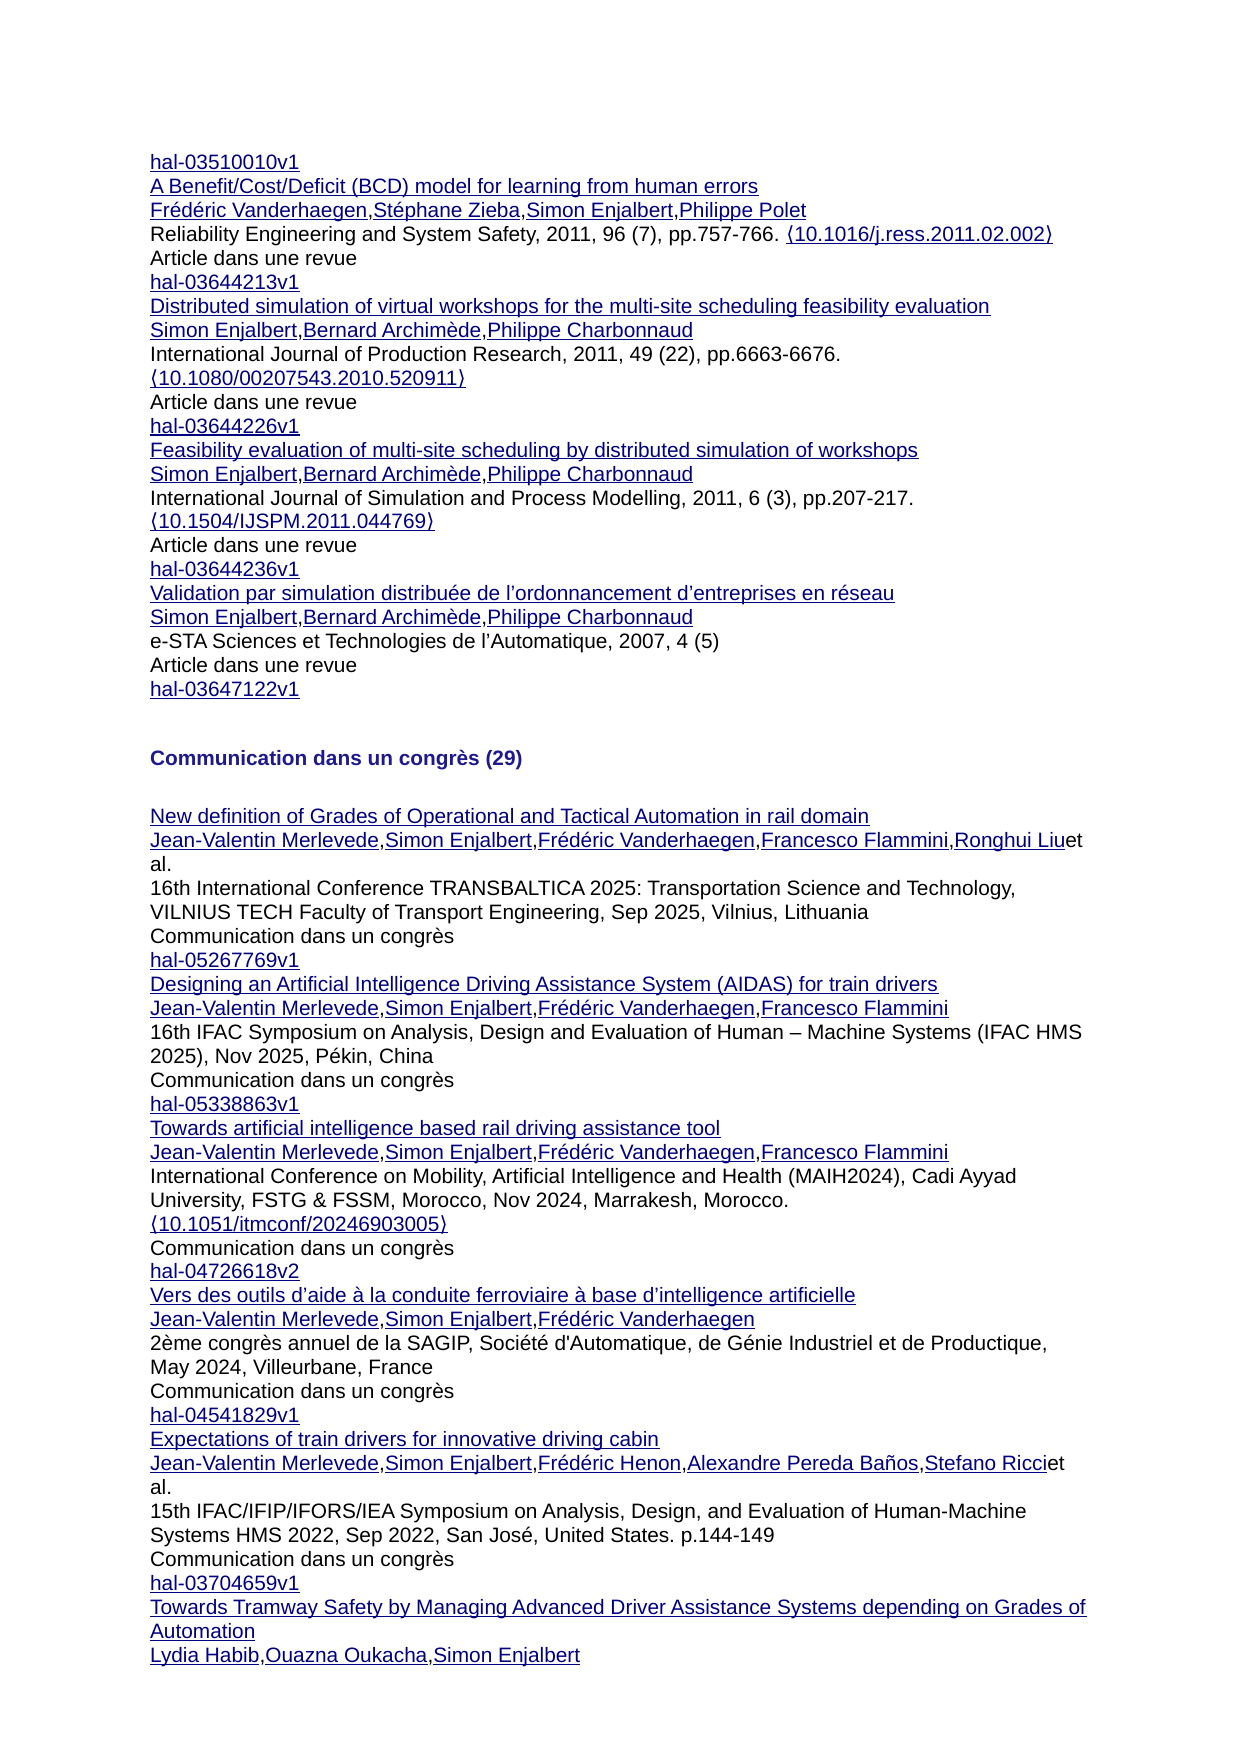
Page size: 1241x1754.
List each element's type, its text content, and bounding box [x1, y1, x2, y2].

table_cell Vers des outils d’aide à la conduite ferroviaire à base d’intelligence artificielle Jean-Valentin Merlevede,Simon Enjalbert,Frédéric Vanderhaegen 2ème congrès annuel de la SAGIP, Société d'Automatique, de Génie Industriel et de Productique, May 2024, Villeurbane, France Communication dans un congrès hal-04541829v1 [150, 1283, 1090, 1427]
table_cell hal-03510010v1 [150, 150, 1090, 174]
table_cell Distributed simulation of virtual workshops for the multi-site scheduling feasibility evaluation Simon Enjalbert,Bernard Archimède,Philippe Charbonnaud International Journal of Production Research, 2011, 49 (22), pp.6663-6676. ⟨10.1080/00207543.2010.520911⟩ Article dans une revue hal-03644226v1 [150, 294, 1090, 437]
subtitle Communication dans un congrès (29) [150, 746, 1090, 770]
table_cell Validation par simulation distribuée de l’ordonnancement d’entreprises en réseau Simon Enjalbert,Bernard Archimède,Philippe Charbonnaud e-STA Sciences et Technologies de l’Automatique, 2007, 4 (5) Article dans une revue hal-03647122v1 [150, 581, 1090, 701]
table_cell Expectations of train drivers for innovative driving cabin Jean-Valentin Merlevede,Simon Enjalbert,Frédéric Henon,Alexandre Pereda Baños,Stefano Ricciet al. 15th IFAC/IFIP/IFORS/IEA Symposium on Analysis, Design, and Evaluation of Human-Machine Systems HMS 2022, Sep 2022, San José, United States. p.144-149 Communication dans un congrès hal-03704659v1 [150, 1427, 1090, 1595]
table_cell A Benefit/Cost/Deficit (BCD) model for learning from human errors Frédéric Vanderhaegen,Stéphane Zieba,Simon Enjalbert,Philippe Polet Reliability Engineering and System Safety, 2011, 96 (7), pp.757-766. ⟨10.1016/j.ress.2011.02.002⟩ Article dans une revue hal-03644213v1 [150, 174, 1090, 294]
table_header New definition of Grades of Operational and Tactical Automation in rail domain Jean-Valentin Merlevede,Simon Enjalbert,Frédéric Vanderhaegen,Francesco Flammini,Ronghui Liuet al. 16th International Conference TRANSBALTICA 2025: Transportation Science and Technology, VILNIUS TECH Faculty of Transport Engineering, Sep 2025, Vilnius, Lithuania Communication dans un congrès hal-05267769v1 [150, 804, 1090, 972]
table_cell Towards artificial intelligence based rail driving assistance tool Jean-Valentin Merlevede,Simon Enjalbert,Frédéric Vanderhaegen,Francesco Flammini International Conference on Mobility, Artificial Intelligence and Health (MAIH2024), Cadi Ayyad University, FSTG & FSSM, Morocco, Nov 2024, Marrakesh, Morocco. ⟨10.1051/itmconf/20246903005⟩ Communication dans un congrès hal-04726618v2 [150, 1116, 1090, 1283]
table_cell Feasibility evaluation of multi-site scheduling by distributed simulation of workshops Simon Enjalbert,Bernard Archimède,Philippe Charbonnaud International Journal of Simulation and Process Modelling, 2011, 6 (3), pp.207-217. ⟨10.1504/IJSPM.2011.044769⟩ Article dans une revue hal-03644236v1 [150, 438, 1090, 581]
table_cell Towards Tramway Safety by Managing Advanced Driver Assistance Systems depending on Grades of Automation Lydia Habib,Ouazna Oukacha,Simon Enjalbert [150, 1595, 1090, 1667]
table_cell Designing an Artificial Intelligence Driving Assistance System (AIDAS) for train drivers Jean-Valentin Merlevede,Simon Enjalbert,Frédéric Vanderhaegen,Francesco Flammini 16th IFAC Symposium on Analysis, Design and Evaluation of Human – Machine Systems (IFAC HMS 2025), Nov 2025, Pékin, China Communication dans un congrès hal-05338863v1 [150, 972, 1090, 1116]
